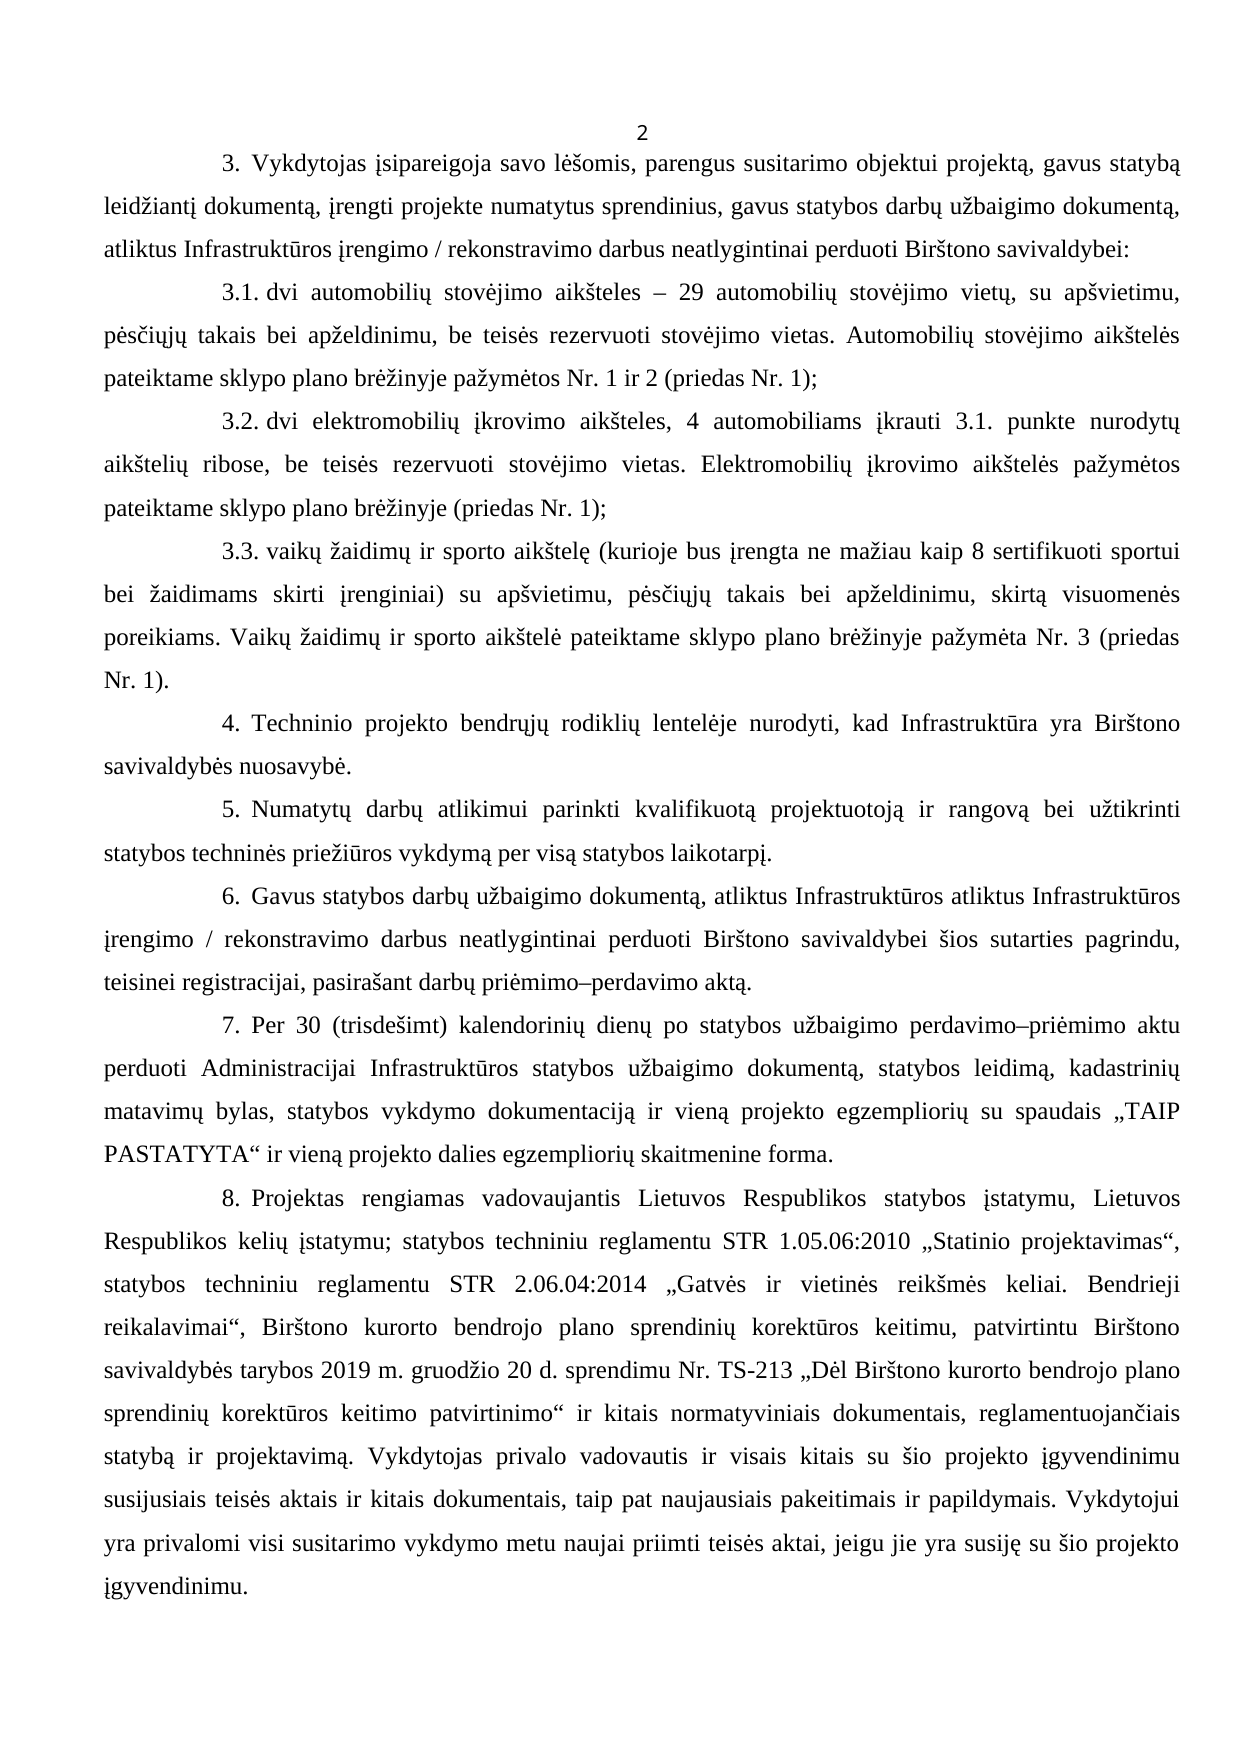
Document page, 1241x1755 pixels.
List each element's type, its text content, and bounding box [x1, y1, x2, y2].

text 3.3. vaikų žaidimų ir sporto aikštelę (kurioje bus įrengta ne mažiau kaip 8 sertifikuoti sportui bei žaidimams skirti įrenginiai) su apšvietimu, pėsčiųjų takais bei apželdinimu, skirtą visuomenės poreikiams. Vaikų žaidimų ir sporto aikštelė pateiktame sklypo plano brėžinyje pažymėta Nr. 3 (priedas Nr. 1). [103, 536, 1181, 694]
text 5. Numatytų darbų atlikimui parinkti kvalifikuotą projektuotoją ir rangovą bei užtikrinti statybos techninės priežiūros vykdymą per visą statybos laikotarpį. [103, 794, 1181, 866]
text 6. Gavus statybos darbų užbaigimo dokumentą, atliktus Infrastruktūros atliktus Infrastruktūros įrengimo / rekonstravimo darbus neatlygintinai perduoti Birštono savivaldybei šios sutarties pagrindu, teisinei registracijai, pasirašant darbų priėmimo–perdavimo aktą. [103, 881, 1181, 996]
text 7. Per 30 (trisdešimt) kalendorinių dienų po statybos užbaigimo perdavimo–priėmimo aktu perduoti Administracijai Infrastruktūros statybos užbaigimo dokumentą, statybos leidimą, kadastrinių matavimų bylas, statybos vykdymo dokumentaciją ir vieną projekto egzempliorių su spaudais „TAIP PASTATYTA“ ir vieną projekto dalies egzempliorių skaitmenine forma. [103, 1010, 1181, 1168]
text 4. Techninio projekto bendrųjų rodiklių lentelėje nurodyti, kad Infrastruktūra yra Birštono savivaldybės nuosavybė. [103, 708, 1181, 780]
text 3.1. dvi automobilių stovėjimo aikšteles – 29 automobilių stovėjimo vietų, su apšvietimu, pėsčiųjų takais bei apželdinimu, be teisės rezervuoti stovėjimo vietas. Automobilių stovėjimo aikštelės pateiktame sklypo plano brėžinyje pažymėtos Nr. 1 ir 2 (priedas Nr. 1); [103, 277, 1181, 392]
text 3.2. dvi elektromobilių įkrovimo aikšteles, 4 automobiliams įkrauti 3.1. punkte nurodytų aikštelių ribose, be teisės rezervuoti stovėjimo vietas. Elektromobilių įkrovimo aikštelės pažymėtos pateiktame sklypo plano brėžinyje (priedas Nr. 1); [103, 406, 1181, 521]
text 3. Vykdytojas įsipareigoja savo lėšomis, parengus susitarimo objektui projektą, gavus statybą leidžiantį dokumentą, įrengti projekte numatytus sprendinius, gavus statybos darbų užbaigimo dokumentą, atliktus Infrastruktūros įrengimo / rekonstravimo darbus neatlygintinai perduoti Birštono savivaldybei: [103, 148, 1181, 263]
text 8. Projektas rengiamas vadovaujantis Lietuvos Respublikos statybos įstatymu, Lietuvos Respublikos kelių įstatymu; statybos techniniu reglamentu STR 1.05.06:2010 „Statinio projektavimas“, statybos techniniu reglamentu STR 2.06.04:2014 „Gatvės ir vietinės reikšmės keliai. Bendrieji reikalavimai“, Birštono kurorto bendrojo plano sprendinių korektūros keitimu, patvirtintu Birštono savivaldybės tarybos 2019 m. gruodžio 20 d. sprendimu Nr. TS-213 „Dėl Birštono kurorto bendrojo plano sprendinių korektūros keitimo patvirtinimo“ ir kitais normatyviniais dokumentais, reglamentuojančiais statybą ir projektavimą. Vykdytojas privalo vadovautis ir visais kitais su šio projekto įgyvendinimu susijusiais teisės aktais ir kitais dokumentais, taip pat naujausiais pakeitimais ir papildymais. Vykdytojui yra privalomi visi susitarimo vykdymo metu naujai priimti teisės aktai, jeigu jie yra susiję su šio projekto įgyvendinimu. [103, 1183, 1181, 1599]
